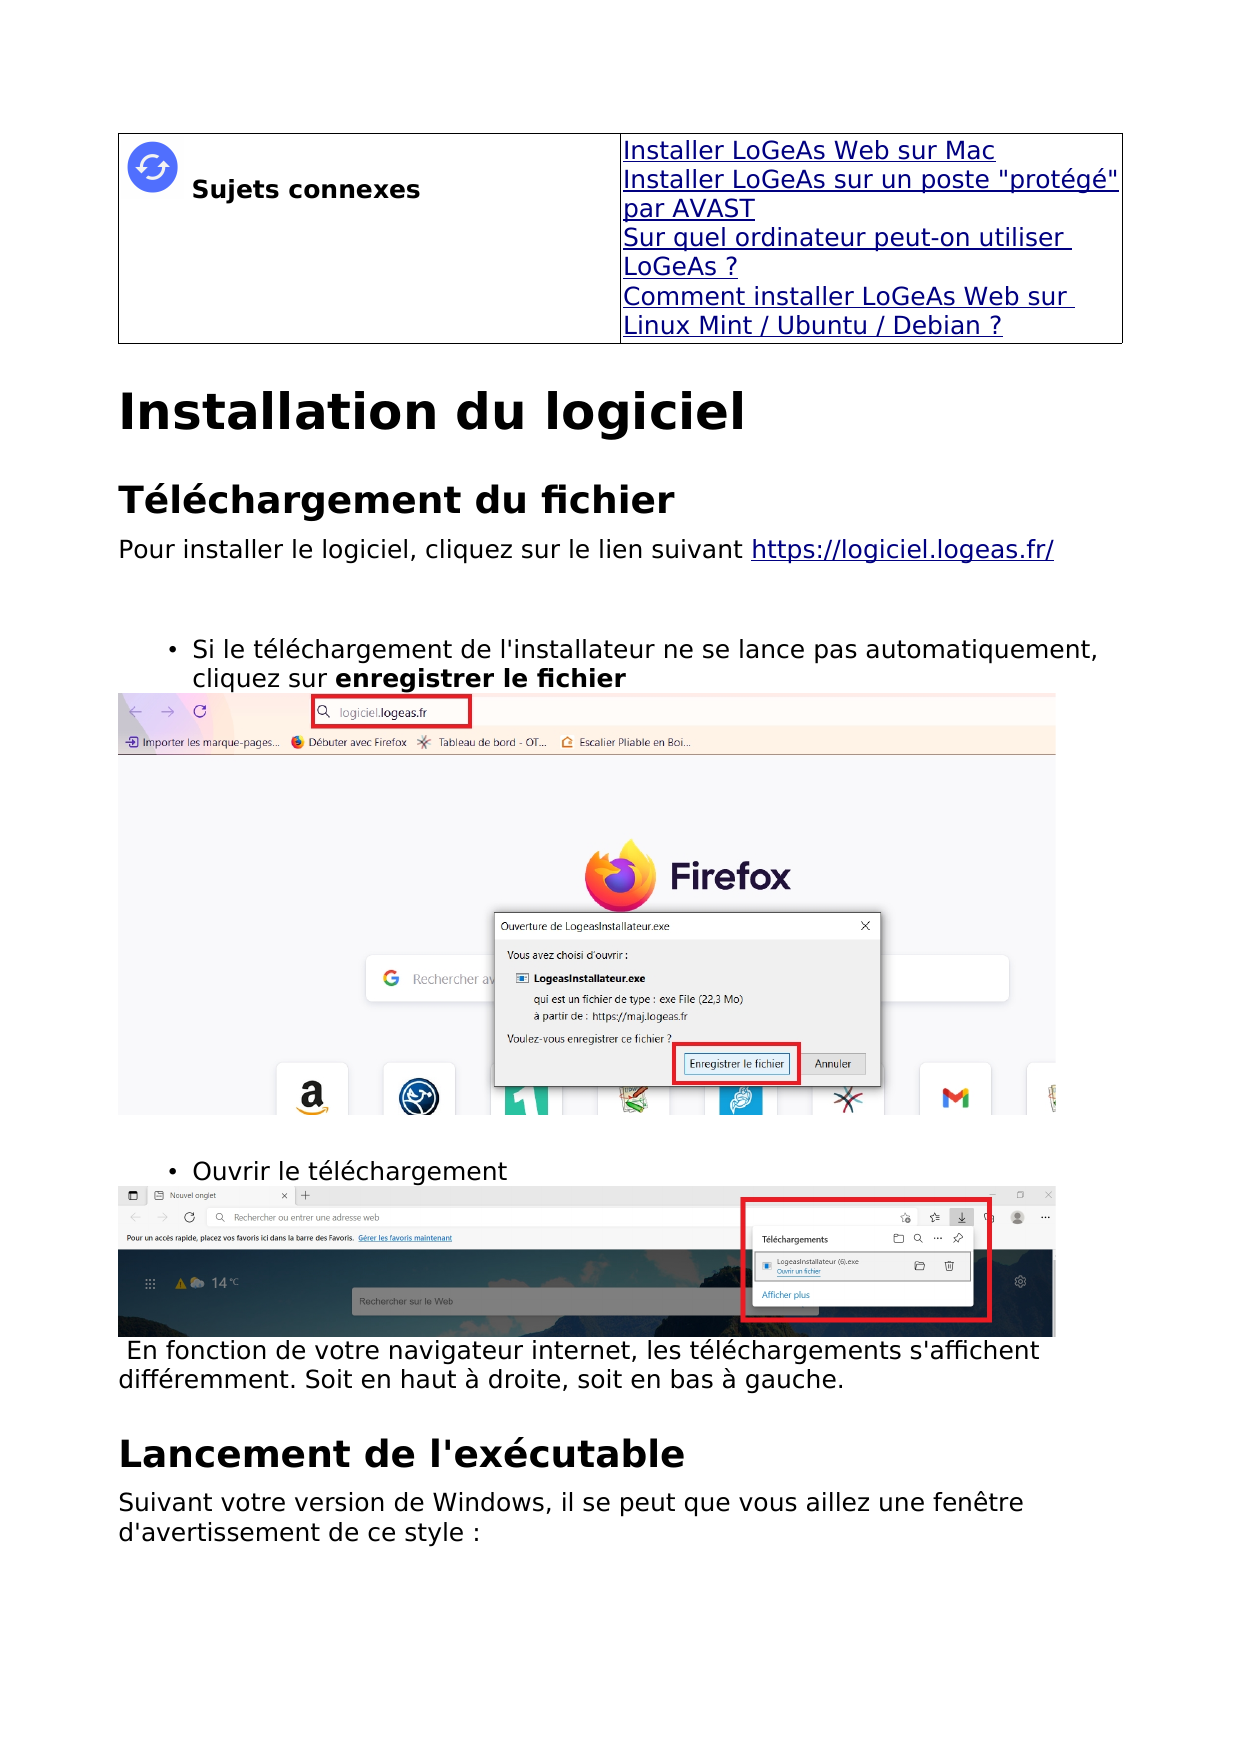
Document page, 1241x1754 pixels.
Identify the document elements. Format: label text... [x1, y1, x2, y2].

text Pour installer le logiciel, cliquez sur le lien suivant https://logiciel.logeas.fr/ [118, 535, 1122, 593]
subtitle Installation du logiciel [118, 383, 1122, 441]
table_header Sujets connexes [119, 134, 620, 343]
text En fonction de votre navigateur internet, les téléchargements s'affichent différemment. Soit en haut à droite, soit en bas à gauche. [118, 1186, 1122, 1395]
list Si le téléchargement de l'installateur ne se lance pas automatiquement, cliquez sur enregistrer le fichier [177, 635, 1122, 693]
list Ouvrir le téléchargement [177, 1157, 1122, 1186]
picture [118, 1186, 1056, 1337]
subtitle Téléchargement du fichier [118, 479, 1122, 522]
text Suivant votre version de Windows, il se peut que vous aillez une fenêtre d'avertissement de ce style : [118, 1488, 1122, 1547]
subtitle Lancement de l'exécutable [118, 1432, 1122, 1476]
picture [121, 136, 184, 199]
picture [118, 693, 1056, 1115]
table_header Installer LoGeAs Web sur Mac Installer LoGeAs sur un poste "protégé" par AVAST Sur quel ordinateur peut-on utiliser LoGeAs ? Comment installer LoGeAs Web sur Linux Mint / Ubuntu / Debian ? [621, 134, 1122, 343]
